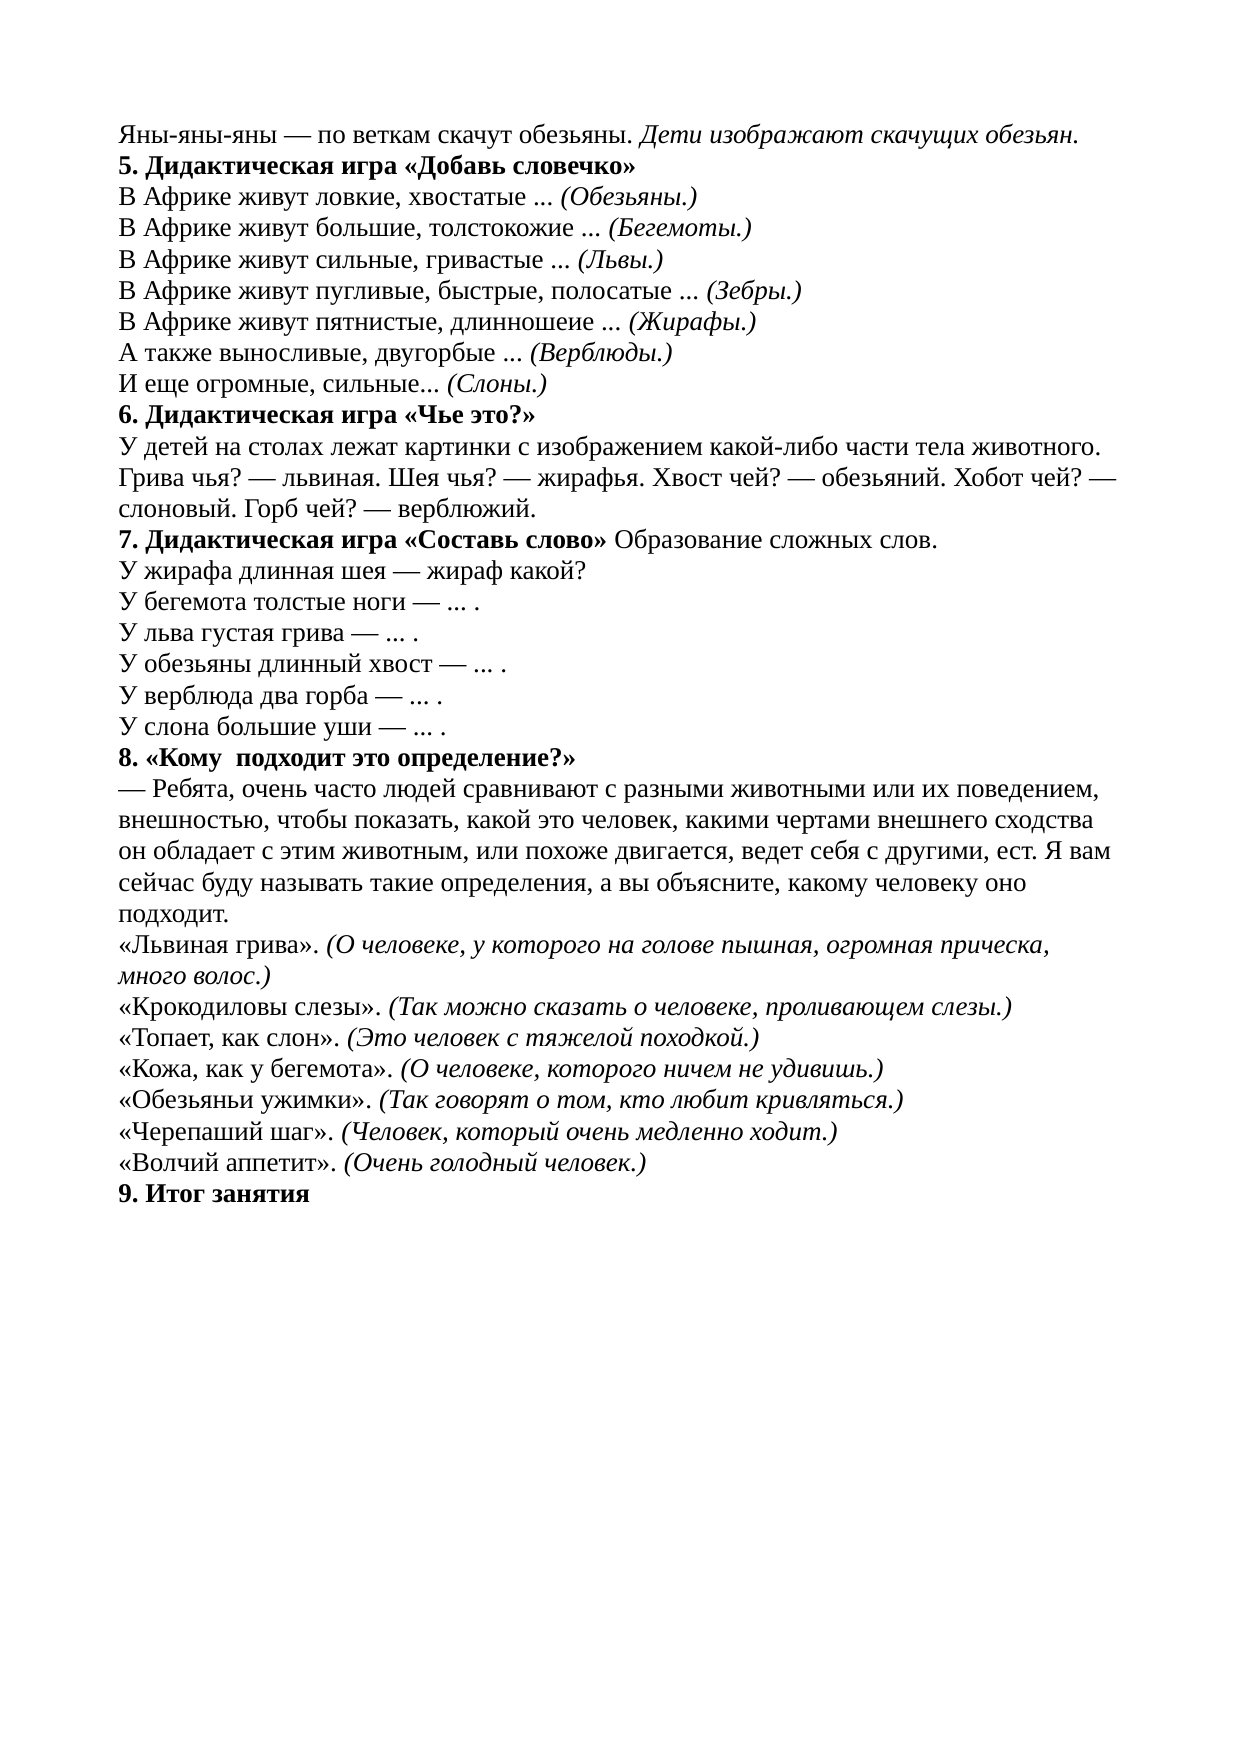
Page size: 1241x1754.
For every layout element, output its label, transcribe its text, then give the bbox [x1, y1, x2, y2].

text А также выносливые, двугорбые ... (Верблюды.) [118, 336, 1122, 367]
text В Африке живут сильные, гривастые ... (Львы.) [118, 243, 1122, 274]
text У обезьяны длинный хвост — ... . [118, 648, 1122, 679]
text «Львиная грива». (О человеке, у которого на голове пышная, огромная прическа, много волос.) [118, 928, 1122, 990]
text 8. «Кому подходит это определение?» [118, 741, 1122, 772]
text 6. Дидактическая игра «Чье это?» [118, 398, 1122, 429]
text «Топает, как слон». (Это человек с тяжелой походкой.) [118, 1021, 1122, 1052]
text В Африке живут пугливые, быстрые, полосатые ... (Зебры.) [118, 274, 1122, 305]
text В Африке живут пятнистые, длинношеие ... (Жирафы.) [118, 305, 1122, 336]
text «Черепаший шаг». (Человек, который очень медленно ходит.) [118, 1115, 1122, 1146]
text В Африке живут большие, толстокожие ... (Бегемоты.) [118, 212, 1122, 243]
text Яны-яны-яны — по веткам скачут обезьяны. Дети изображают скачущих обезьян. [118, 118, 1122, 149]
text 5. Дидактическая игра «Добавь словечко» [118, 149, 1122, 180]
text «Волчий аппетит». (Очень голодный человек.) [118, 1146, 1122, 1177]
text И еще огромные, сильные... (Слоны.) [118, 367, 1122, 398]
text У верблюда два горба — ... . [118, 679, 1122, 710]
text «Крокодиловы слезы». (Так можно сказать о человеке, проливающем слезы.) [118, 990, 1122, 1021]
text 9. Итог занятия [118, 1177, 1122, 1208]
text У детей на столах лежат картинки с изображением какой-либо части тела животного. Грива чья? — львиная. Шея чья? — жирафья. Хвост чей? — обезьяний. Хобот чей? — слоновый. Горб чей? — верблюжий. [118, 429, 1122, 523]
text 7. Дидактическая игра «Составь слово» Образование сложных слов. [118, 523, 1122, 554]
text В Африке живут ловкие, хвостатые ... (Обезьяны.) [118, 180, 1122, 212]
text «Кожа, как у бегемота». (О человеке, которого ничем не удивишь.) [118, 1052, 1122, 1084]
text У слона большие уши — ... . [118, 710, 1122, 741]
text У жирафа длинная шея — жираф какой? [118, 554, 1122, 585]
text У льва густая грива — ... . [118, 616, 1122, 648]
text У бегемота толстые ноги — ... . [118, 585, 1122, 616]
text — Ребята, очень часто людей сравнивают с разными животными или их поведением, внешностью, чтобы показать, какой это человек, какими чертами внешнего сходства он обладает с этим животным, или похоже двигается, ведет себя с другими, ест. Я вам сейчас буду называть такие определения, а вы объясните, какому человеку оно подходит. [118, 772, 1122, 928]
text «Обезьяньи ужимки». (Так говорят о том, кто любит кривляться.) [118, 1084, 1122, 1115]
